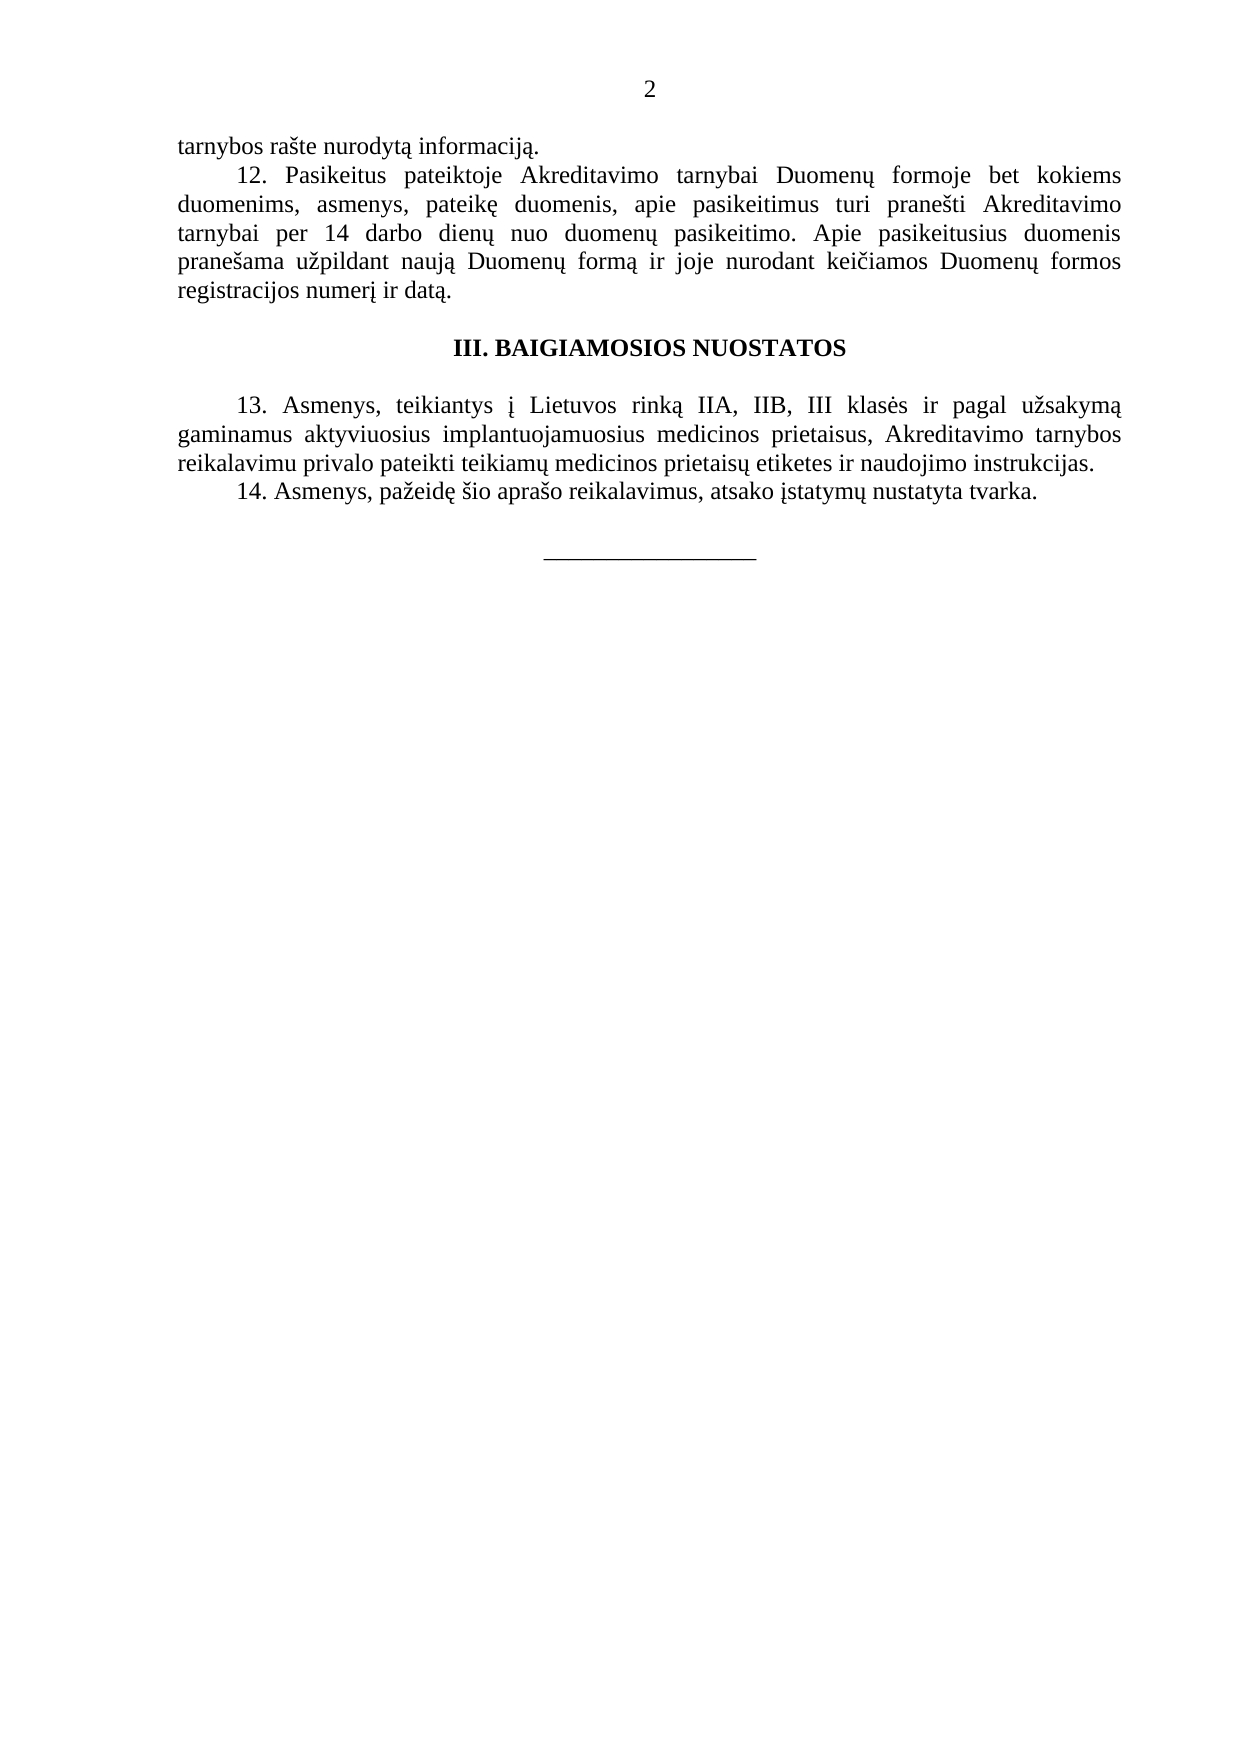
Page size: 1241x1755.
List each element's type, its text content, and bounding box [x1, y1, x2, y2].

text III. BAIGIAMOSIOS NUOSTATOS [177, 333, 1122, 361]
text 13. Asmenys, teikiantys į Lietuvos rinką IIA, IIB, III klasės ir pagal užsakymą gaminamus aktyviuosius implantuojamuosius medicinos prietaisus, Akreditavimo tarnybos reikalavimu privalo pateikti teikiamų medicinos prietaisų etiketes ir naudojimo instrukcijas. [177, 390, 1122, 476]
text 14. Asmenys, pažeidę šio aprašo reikalavimus, atsako įstatymų nustatyta tvarka. [177, 476, 1122, 505]
text _________________ [177, 534, 1122, 563]
text 12. Pasikeitus pateiktoje Akreditavimo tarnybai Duomenų formoje bet kokiems duomenims, asmenys, pateikę duomenis, apie pasikeitimus turi pranešti Akreditavimo tarnybai per 14 darbo dienų nuo duomenų pasikeitimo. Apie pasikeitusius duomenis pranešama užpildant naują Duomenų formą ir joje nurodant keičiamos Duomenų formos registracijos numerį ir datą. [177, 160, 1122, 304]
text tarnybos rašte nurodytą informaciją. [177, 131, 1122, 160]
